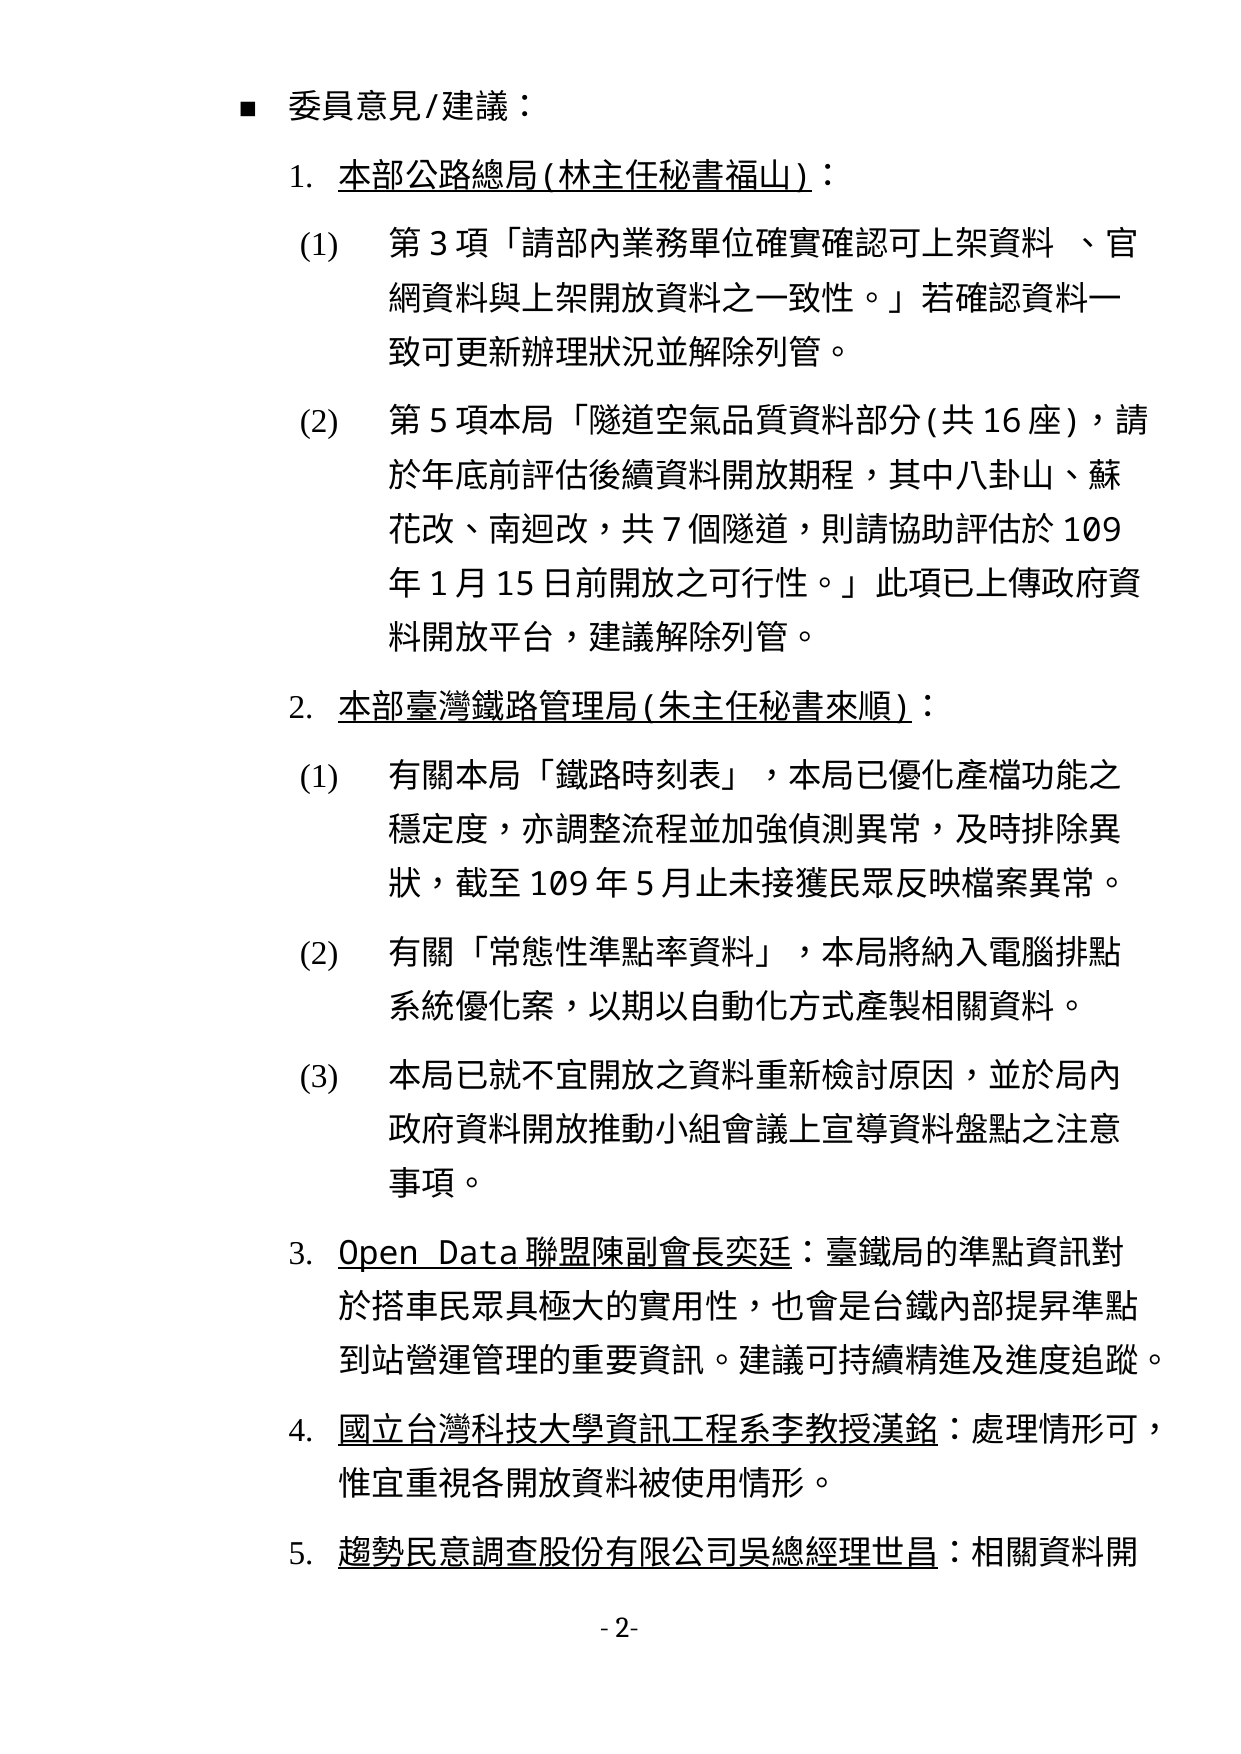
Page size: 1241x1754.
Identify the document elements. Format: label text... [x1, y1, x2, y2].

list 本部臺灣鐵路管理局(朱主任秘書來順)： [288, 675, 1150, 729]
list Open Data聯盟陳副會長奕廷：臺鐵局的準點資訊對於搭車民眾具極大的實用性，也會是台鐵內部提昇準點到站營運管理的重要資訊。建議可持續精進及進度追蹤。 [288, 1221, 1150, 1383]
list 趨勢民意調查股份有限公司吳總經理世昌：相關資料開 [288, 1521, 1150, 1575]
list 本局已就不宜開放之資料重新檢討原因，並於局內政府資料開放推動小組會議上宣導資料盤點之注意事項。 [338, 1044, 1150, 1206]
list 本部公路總局(林主任秘書福山)： [288, 144, 1150, 198]
list 有關本局「鐵路時刻表」，本局已優化產檔功能之穩定度，亦調整流程並加強偵測異常，及時排除異狀，截至109年5月止未接獲民眾反映檔案異常。 [338, 744, 1150, 906]
list 第5項本局「隧道空氣品質資料部分(共16座)，請於年底前評估後續資料開放期程，其中八卦山、蘇花改、南迴改，共7個隧道，則請協助評估於109年1月15日前開放之可行性。」此項已上傳政府資料開放平台，建議解除列管。 [338, 389, 1150, 660]
list 委員意見/建議： [238, 75, 1150, 129]
list 有關「常態性準點率資料」，本局將納入電腦排點系統優化案，以期以自動化方式產製相關資料。 [338, 921, 1150, 1029]
list 國立台灣科技大學資訊工程系李教授漢銘：處理情形可，惟宜重視各開放資料被使用情形。 [288, 1398, 1150, 1506]
list 第3項「請部內業務單位確實確認可上架資料 、官網資料與上架開放資料之一致性。」若確認資料一致可更新辦理狀況並解除列管。 [338, 212, 1150, 375]
